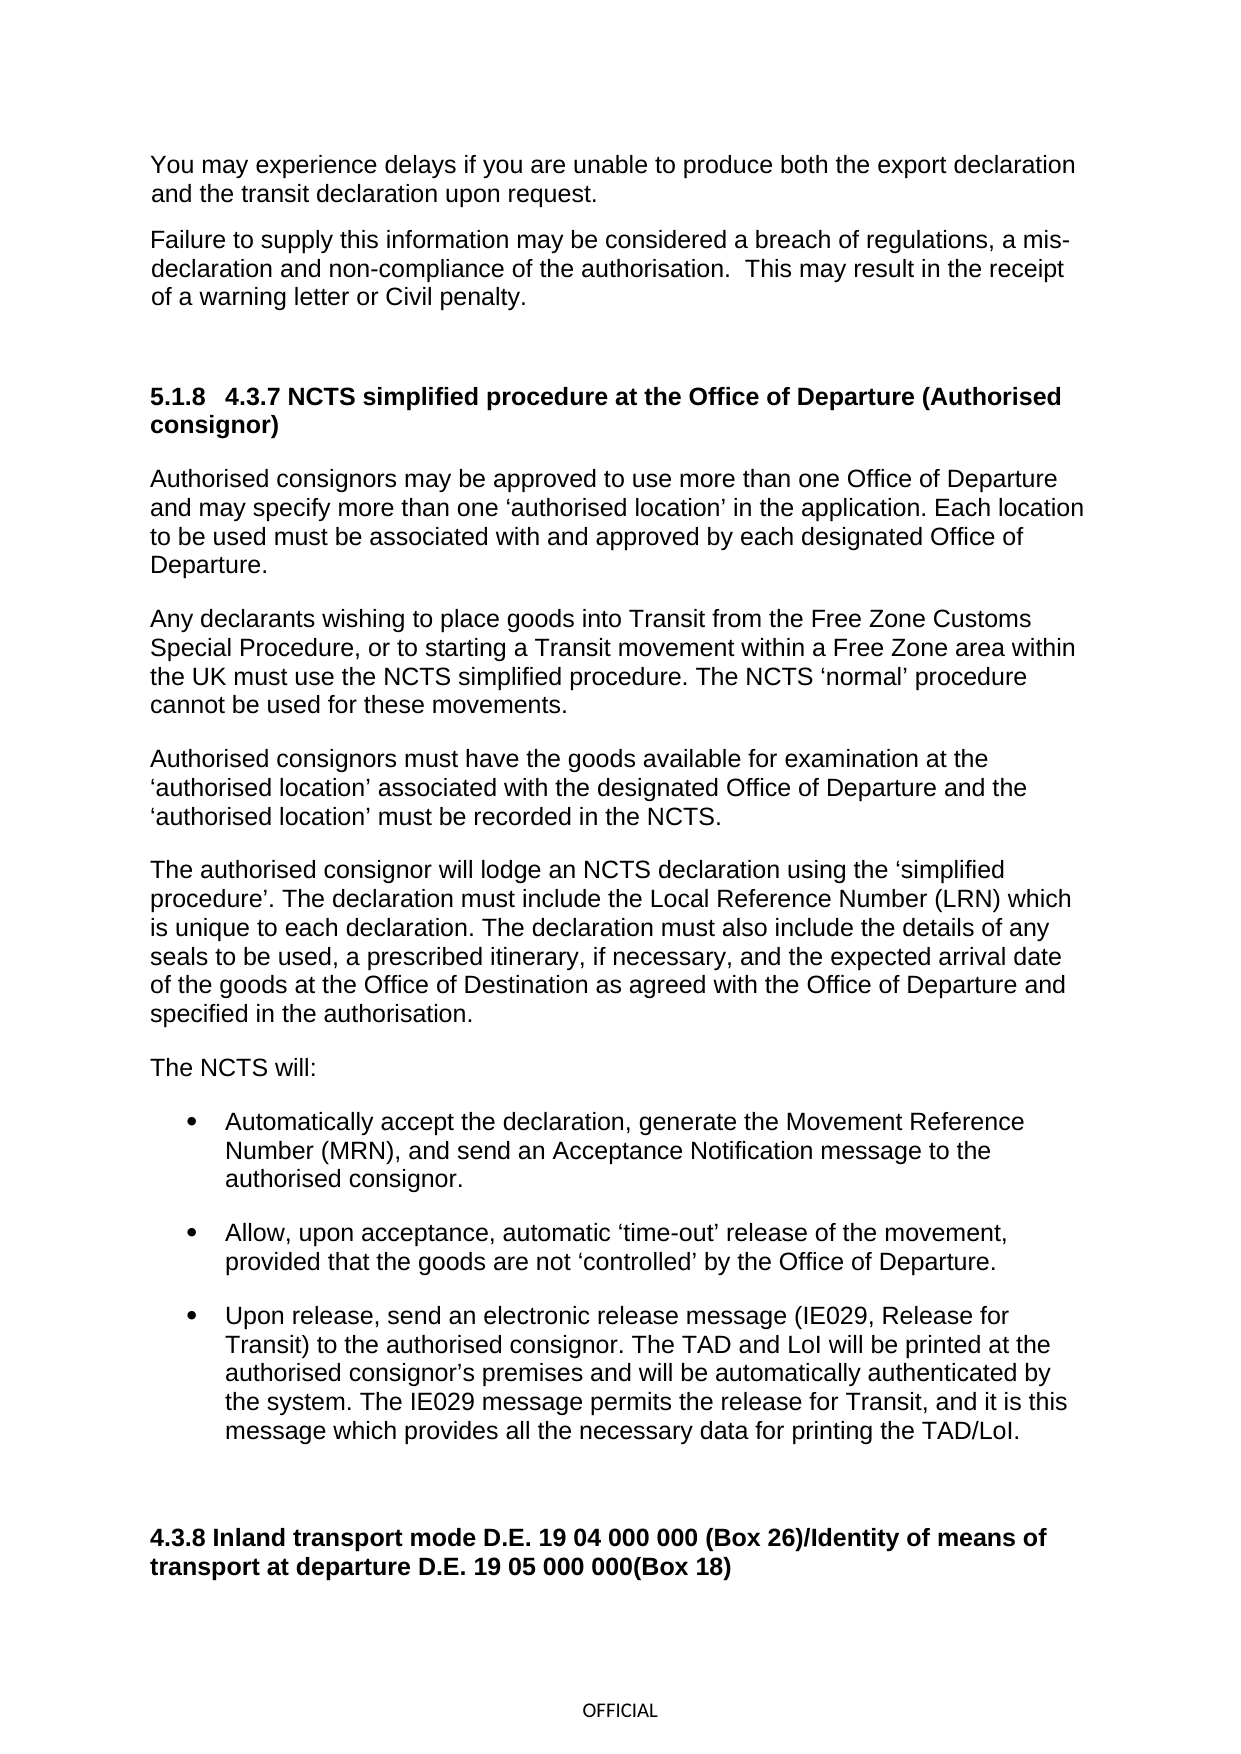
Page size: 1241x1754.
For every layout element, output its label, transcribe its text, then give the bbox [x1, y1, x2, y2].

text The authorised consignor will lodge an NCTS declaration using the ‘simplified procedure’. The declaration must include the Local Reference Number (LRN) which is unique to each declaration. The declaration must also include the details of any seals to be used, a prescribed itinerary, if necessary, and the expected arrival date of the goods at the Office of Destination as agreed with the Office of Departure and specified in the authorisation. [150, 856, 1090, 1028]
text Failure to supply this information may be considered a breach of regulations, a mis-declaration and non-compliance of the authorisation. This may result in the receipt of a warning letter or Civil penalty. [150, 225, 1089, 311]
list Upon release, send an electronic release message (IE029, Release for Transit) to the authorised consignor. The TAD and LoI will be printed at the authorised consignor’s premises and will be automatically authenticated by the system. The IE029 message permits the release for Transit, and it is this message which provides all the necessary data for printing the TAD/LoI. [187, 1301, 1090, 1444]
text Authorised consignors may be approved to use more than one Office of Departure and may specify more than one ‘authorised location’ in the application. Each location to be used must be associated with and approved by each designated Office of Departure. [150, 464, 1090, 579]
text The NCTS will: [150, 1053, 1090, 1082]
text You may experience delays if you are unable to produce both the export declaration and the transit declaration upon request. [150, 150, 1089, 207]
text Authorised consignors must have the goods available for examination at the ‘authorised location’ associated with the designated Office of Departure and the ‘authorised location’ must be recorded in the NCTS. [150, 744, 1090, 831]
subtitle 4.3.7 NCTS simplified procedure at the Office of Departure (Authorised consignor) [150, 382, 1090, 439]
text 4.3.8 Inland transport mode D.E. 19 04 000 000 (Box 26)/Identity of means of transport at departure D.E. 19 05 000 000(Box 18) [150, 1523, 1090, 1581]
text Any declarants wishing to place goods into Transit from the Free Zone Customs Special Procedure, or to starting a Transit movement within a Free Zone area within the UK must use the NCTS simplified procedure. The NCTS ‘normal’ procedure cannot be used for these movements. [150, 604, 1090, 719]
list Allow, upon acceptance, automatic ‘time-out’ release of the movement, provided that the goods are not ‘controlled’ by the Office of Departure. [187, 1218, 1090, 1276]
list Automatically accept the declaration, generate the Movement Reference Number (MRN), and send an Acceptance Notification message to the authorised consignor. [187, 1107, 1090, 1193]
